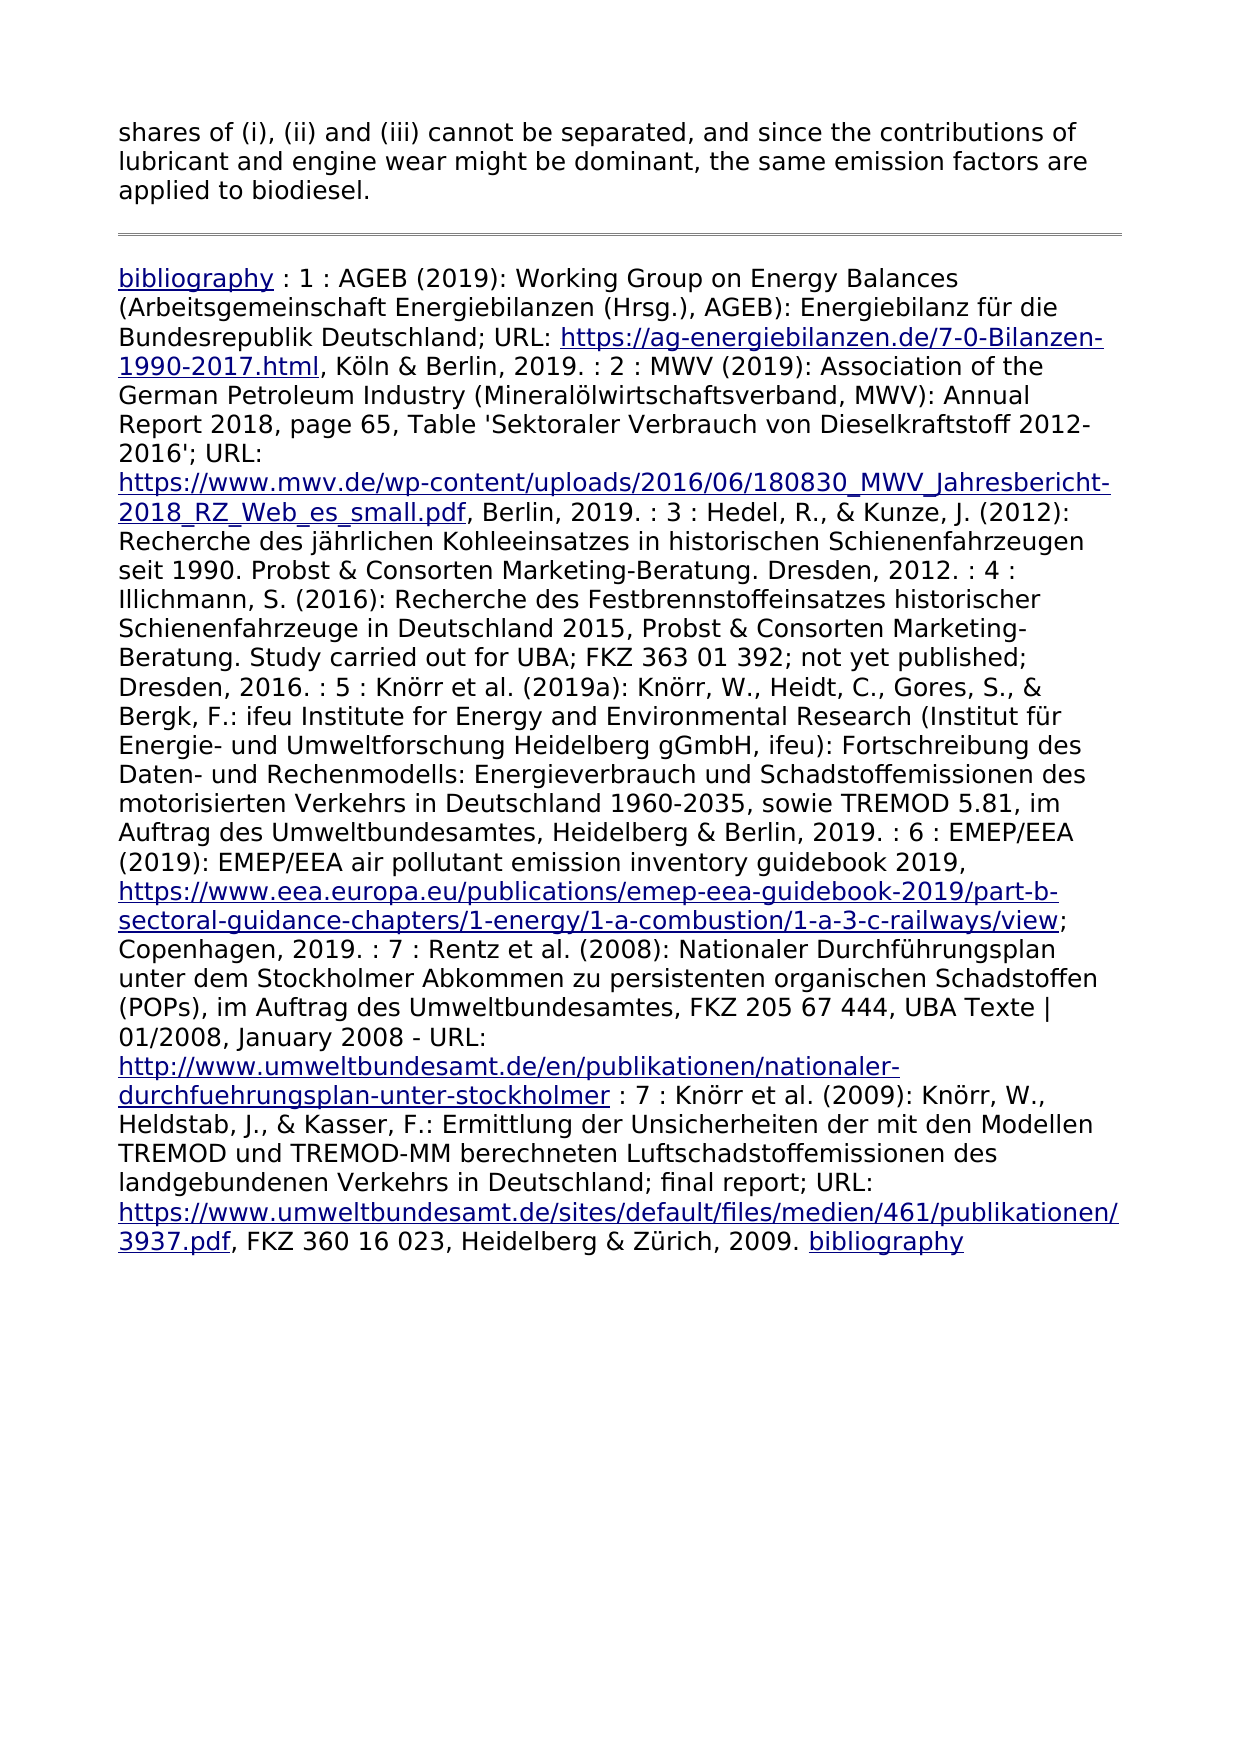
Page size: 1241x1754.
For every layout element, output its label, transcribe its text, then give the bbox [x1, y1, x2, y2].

text shares of (i), (ii) and (iii) cannot be separated, and since the contributions of lubricant and engine wear might be dominant, the same emission factors are applied to biodiesel. [118, 118, 1122, 206]
text bibliography : 1 : AGEB (2019): Working Group on Energy Balances (Arbeitsgemeinschaft Energiebilanzen (Hrsg.), AGEB): Energiebilanz für die Bundesrepublik Deutschland; URL: https://ag-energiebilanzen.de/7-0-Bilanzen-1990-2017.html, Köln & Berlin, 2019. : 2 : MWV (2019): Association of the German Petroleum Industry (Mineralölwirtschaftsverband, MWV): Annual Report 2018, page 65, Table 'Sektoraler Verbrauch von Dieselkraftstoff 2012-2016'; URL: https://www.mwv.de/wp-content/uploads/2016/06/180830_MWV_Jahresbericht-2018_RZ_Web_es_small.pdf, Berlin, 2019. : 3 : Hedel, R., & Kunze, J. (2012): Recherche des jährlichen Kohleeinsatzes in historischen Schienenfahrzeugen seit 1990. Probst & Consorten Marketing-Beratung. Dresden, 2012. : 4 : Illichmann, S. (2016): Recherche des Festbrennstoffeinsatzes historischer Schienenfahrzeuge in Deutschland 2015, Probst & Consorten Marketing-Beratung. Study carried out for UBA; FKZ 363 01 392; not yet published; Dresden, 2016. : 5 : Knörr et al. (2019a): Knörr, W., Heidt, C., Gores, S., & Bergk, F.: ifeu Institute for Energy and Environmental Research (Institut für Energie- und Umweltforschung Heidelberg gGmbH, ifeu): Fortschreibung des Daten- und Rechenmodells: Energieverbrauch und Schadstoffemissionen des motorisierten Verkehrs in Deutschland 1960-2035, sowie TREMOD 5.81, im Auftrag des Umweltbundesamtes, Heidelberg & Berlin, 2019. : 6 : EMEP/EEA (2019): EMEP/EEA air pollutant emission inventory guidebook 2019, https://www.eea.europa.eu/publications/emep-eea-guidebook-2019/part-b-sectoral-guidance-chapters/1-energy/1-a-combustion/1-a-3-c-railways/view; Copenhagen, 2019. : 7 : Rentz et al. (2008): Nationaler Durchführungsplan unter dem Stockholmer Abkommen zu persistenten organischen Schadstoffen (POPs), im Auftrag des Umweltbundesamtes, FKZ 205 67 444, UBA Texte | 01/2008, January 2008 - URL: http://www.umweltbundesamt.de/en/publikationen/nationaler-durchfuehrungsplan-unter-stockholmer : 7 : Knörr et al. (2009): Knörr, W., Heldstab, J., & Kasser, F.: Ermittlung der Unsicherheiten der mit den Modellen TREMOD und TREMOD-MM berechneten Luftschadstoffemissionen des landgebundenen Verkehrs in Deutschland; final report; URL: https://www.umweltbundesamt.de/sites/default/files/medien/461/publikationen/3937.pdf, FKZ 360 16 023, Heidelberg & Zürich, 2009. bibliography [118, 264, 1122, 1256]
